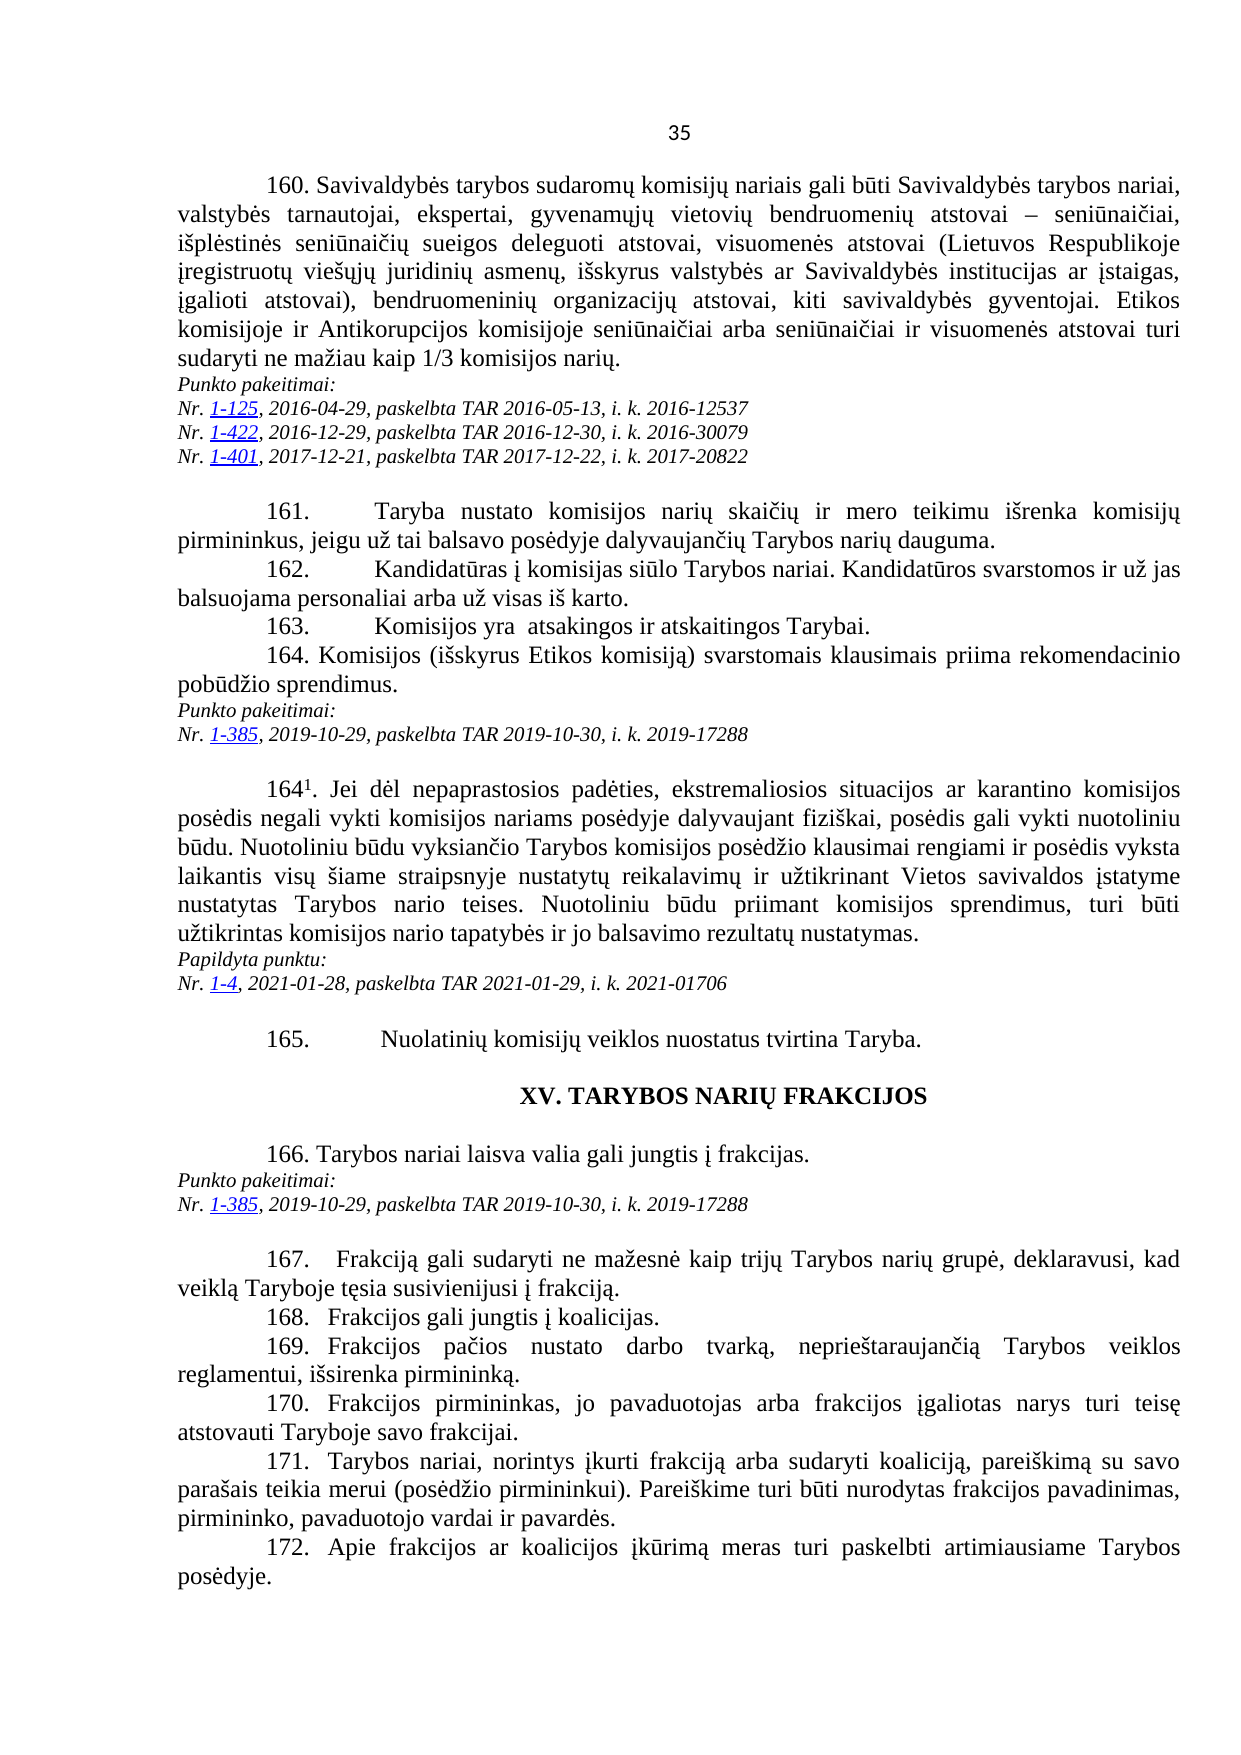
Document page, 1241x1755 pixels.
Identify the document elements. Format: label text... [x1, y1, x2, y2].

text Nr. 1-4, 2021-01-28, paskelbta TAR 2021-01-29, i. k. 2021-01706 [177, 971, 1181, 995]
text Nr. 1-385, 2019-10-29, paskelbta TAR 2019-10-30, i. k. 2019-17288 [177, 1192, 1181, 1216]
text XV. TARYBOS NARIŲ FRAKCIJOS [177, 1081, 1181, 1110]
text Nr. 1-385, 2019-10-29, paskelbta TAR 2019-10-30, i. k. 2019-17288 [177, 722, 1181, 746]
text Punkto pakeitimai: [177, 698, 1181, 722]
text 172. Apie frakcijos ar koalicijos įkūrimą meras turi paskelbti artimiausiame Tarybos posėdyje. [177, 1532, 1181, 1589]
text 169. Frakcijos pačios nustato darbo tvarką, neprieštaraujančią Tarybos veiklos reglamentui, išsirenka pirmininką. [177, 1331, 1181, 1388]
text 170. Frakcijos pirmininkas, jo pavaduotojas arba frakcijos įgaliotas narys turi teisę atstovauti Taryboje savo frakcijai. [177, 1388, 1181, 1446]
text Nr. 1-125, 2016-04-29, paskelbta TAR 2016-05-13, i. k. 2016-12537 [177, 396, 1181, 419]
text 165. Nuolatinių komisijų veiklos nuostatus tvirtina Taryba. [177, 1024, 1181, 1053]
text Nr. 1-401, 2017-12-21, paskelbta TAR 2017-12-22, i. k. 2017-20822 [177, 444, 1181, 468]
text 171. Tarybos nariai, norintys įkurti frakciją arba sudaryti koaliciją, pareiškimą su savo parašais teikia merui (posėdžio pirmininkui). Pareiškime turi būti nurodytas frakcijos pavadinimas, pirmininko, pavaduotojo vardai ir pavardės. [177, 1446, 1181, 1532]
text Punkto pakeitimai: [177, 371, 1181, 396]
text 168. Frakcijos gali jungtis į koalicijas. [177, 1302, 1181, 1331]
text 1641. Jei dėl nepaprastosios padėties, ekstremaliosios situacijos ar karantino komisijos posėdis negali vykti komisijos nariams posėdyje dalyvaujant fiziškai, posėdis gali vykti nuotoliniu būdu. Nuotoliniu būdu vyksiančio Tarybos komisijos posėdžio klausimai rengiami ir posėdis vyksta laikantis visų šiame straipsnyje nustatytų reikalavimų ir užtikrinant Vietos savivaldos įstatyme nustatytas Tarybos nario teises. Nuotoliniu būdu priimant komisijos sprendimus, turi būti užtikrintas komisijos nario tapatybės ir jo balsavimo rezultatų nustatymas. [177, 774, 1181, 947]
text 166. Tarybos nariai laisva valia gali jungtis į frakcijas. [177, 1139, 1181, 1168]
text Papildyta punktu: [177, 947, 1181, 971]
text 161. Taryba nustato komisijos narių skaičių ir mero teikimu išrenka komisijų pirmininkus, jeigu už tai balsavo posėdyje dalyvaujančių Tarybos narių dauguma. [177, 496, 1181, 554]
text 164. Komisijos (išskyrus Etikos komisiją) svarstomais klausimais priima rekomendacinio pobūdžio sprendimus. [177, 640, 1181, 698]
text 160. Savivaldybės tarybos sudaromų komisijų nariais gali būti Savivaldybės tarybos nariai, valstybės tarnautojai, ekspertai, gyvenamųjų vietovių bendruomenių atstovai – seniūnaičiai, išplėstinės seniūnaičių sueigos deleguoti atstovai, visuomenės atstovai (Lietuvos Respublikoje įregistruotų viešųjų juridinių asmenų, išskyrus valstybės ar Savivaldybės institucijas ar įstaigas, įgalioti atstovai), bendruomeninių organizacijų atstovai, kiti savivaldybės gyventojai. Etikos komisijoje ir Antikorupcijos komisijoje seniūnaičiai arba seniūnaičiai ir visuomenės atstovai turi sudaryti ne mažiau kaip 1/3 komisijos narių. [177, 170, 1181, 371]
text Punkto pakeitimai: [177, 1168, 1181, 1192]
text Nr. 1-422, 2016-12-29, paskelbta TAR 2016-12-30, i. k. 2016-30079 [177, 419, 1181, 444]
text 162. Kandidatūras į komisijas siūlo Tarybos nariai. Kandidatūros svarstomos ir už jas balsuojama personaliai arba už visas iš karto. [177, 554, 1181, 611]
text 167. Frakciją gali sudaryti ne mažesnė kaip trijų Tarybos narių grupė, deklaravusi, kad veiklą Taryboje tęsia susivienijusi į frakciją. [177, 1244, 1181, 1302]
text 163. Komisijos yra atsakingos ir atskaitingos Tarybai. [177, 611, 1181, 640]
